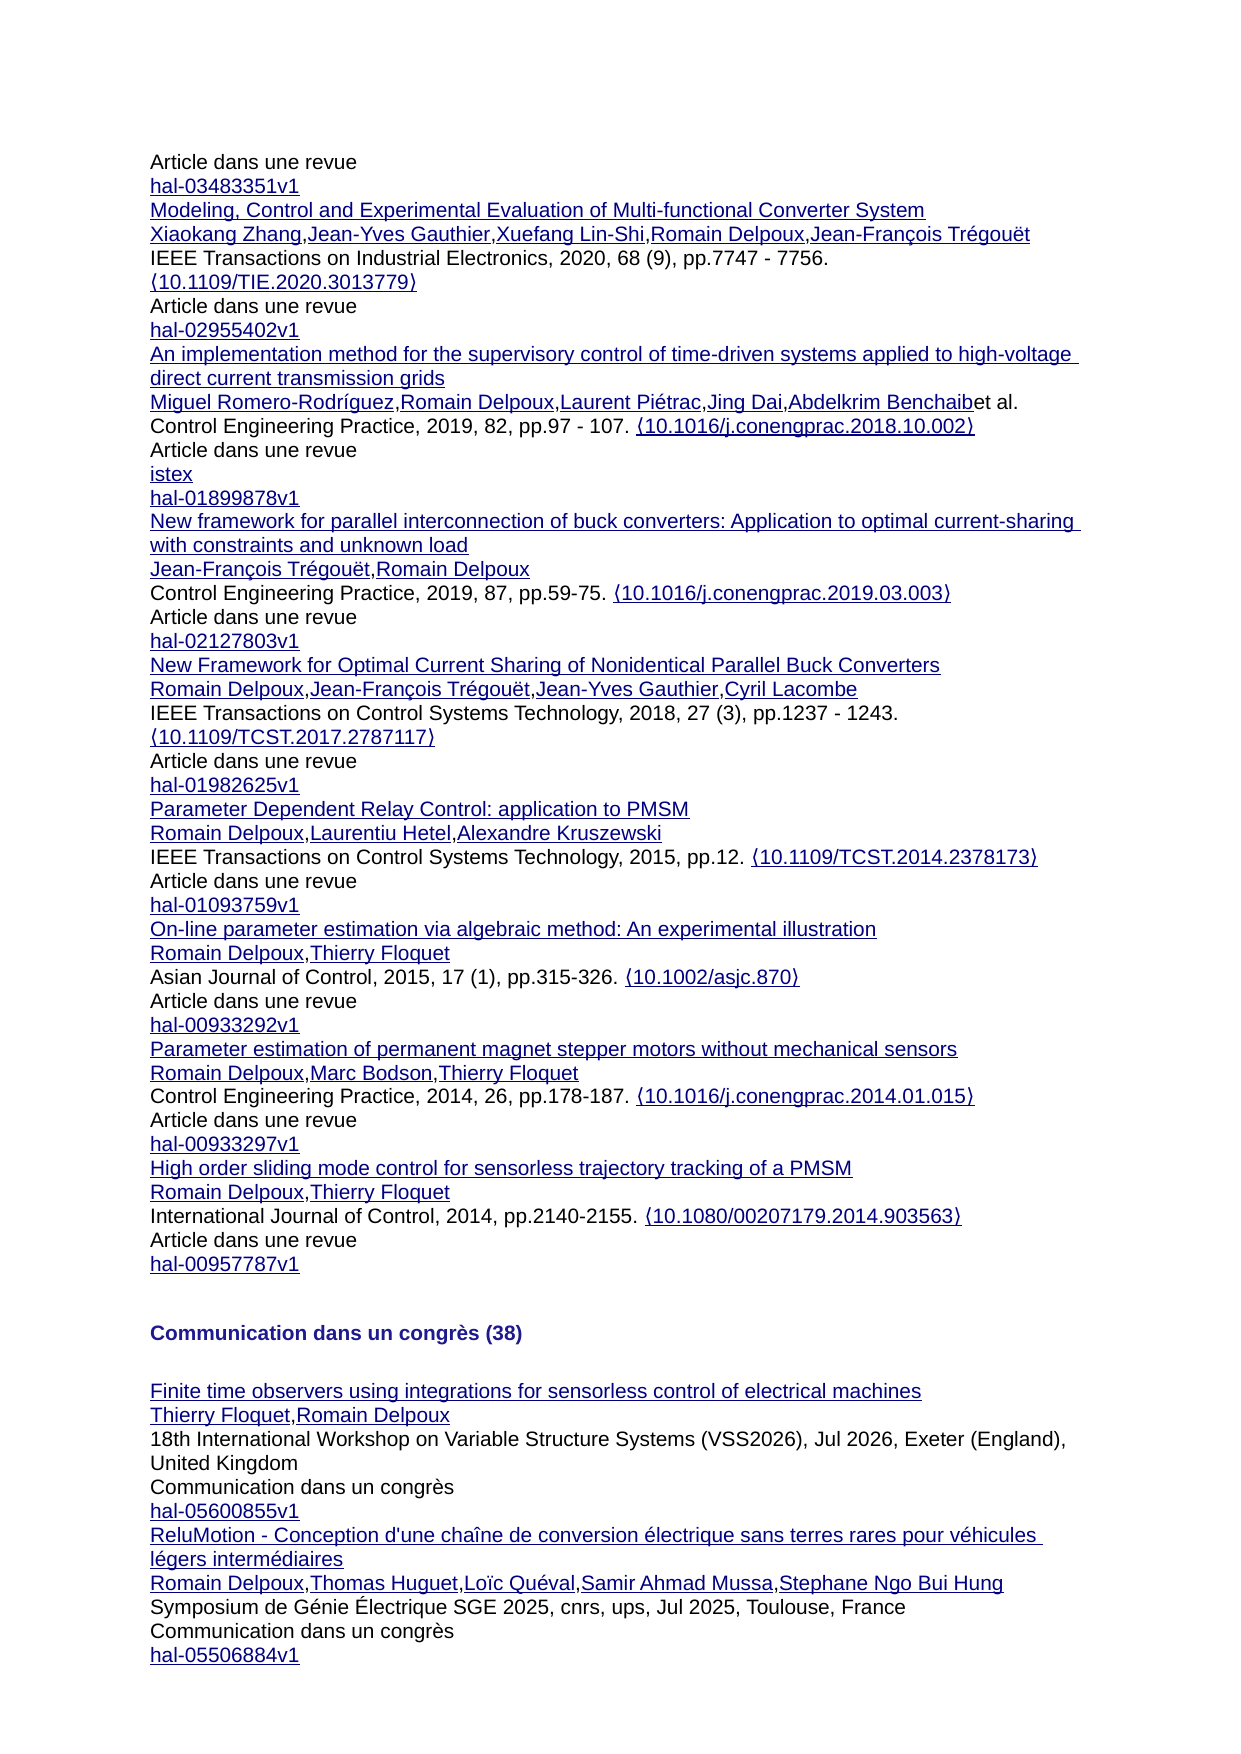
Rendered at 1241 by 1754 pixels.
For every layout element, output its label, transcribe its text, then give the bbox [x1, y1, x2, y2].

table_cell Modeling, Control and Experimental Evaluation of Multi-functional Converter System Xiaokang Zhang,Jean-Yves Gauthier,Xuefang Lin-Shi,Romain Delpoux,Jean-François Trégouët IEEE Transactions on Industrial Electronics, 2020, 68 (9), pp.7747 - 7756. ⟨10.1109/TIE.2020.3013779⟩ Article dans une revue hal-02955402v1 [150, 198, 1090, 342]
table_cell Parameter Dependent Relay Control: application to PMSM Romain Delpoux,Laurentiu Hetel,Alexandre Kruszewski IEEE Transactions on Control Systems Technology, 2015, pp.12. ⟨10.1109/TCST.2014.2378173⟩ Article dans une revue hal-01093759v1 [150, 797, 1090, 917]
table_cell New Framework for Optimal Current Sharing of Nonidentical Parallel Buck Converters Romain Delpoux,Jean-François Trégouët,Jean-Yves Gauthier,Cyril Lacombe IEEE Transactions on Control Systems Technology, 2018, 27 (3), pp.1237 - 1243. ⟨10.1109/TCST.2017.2787117⟩ Article dans une revue hal-01982625v1 [150, 653, 1090, 797]
table_cell Parameter estimation of permanent magnet stepper motors without mechanical sensors Romain Delpoux,Marc Bodson,Thierry Floquet Control Engineering Practice, 2014, 26, pp.178-187. ⟨10.1016/j.conengprac.2014.01.015⟩ Article dans une revue hal-00933297v1 [150, 1036, 1090, 1156]
table_cell Article dans une revue hal-03483351v1 [150, 150, 1090, 198]
table_cell An implementation method for the supervisory control of time-driven systems applied to high-voltage direct current transmission grids Miguel Romero-Rodríguez,Romain Delpoux,Laurent Piétrac,Jing Dai,Abdelkrim Benchaibet al. Control Engineering Practice, 2019, 82, pp.97 - 107. ⟨10.1016/j.conengprac.2018.10.002⟩ Article dans une revue istex hal-01899878v1 [150, 342, 1090, 509]
table_cell On-line parameter estimation via algebraic method: An experimental illustration Romain Delpoux,Thierry Floquet Asian Journal of Control, 2015, 17 (1), pp.315-326. ⟨10.1002/asjc.870⟩ Article dans une revue hal-00933292v1 [150, 917, 1090, 1036]
table_cell ReluMotion - Conception d'une chaîne de conversion électrique sans terres rares pour véhicules légers intermédiaires Romain Delpoux,Thomas Huguet,Loïc Quéval,Samir Ahmad Mussa,Stephane Ngo Bui Hung Symposium de Génie Électrique SGE 2025, cnrs, ups, Jul 2025, Toulouse, France Communication dans un congrès hal-05506884v1 [150, 1523, 1090, 1667]
table_cell New framework for parallel interconnection of buck converters: Application to optimal current-sharing with constraints and unknown load Jean-François Trégouët,Romain Delpoux Control Engineering Practice, 2019, 87, pp.59-75. ⟨10.1016/j.conengprac.2019.03.003⟩ Article dans une revue hal-02127803v1 [150, 509, 1090, 653]
subtitle Communication dans un congrès (38) [150, 1321, 1090, 1345]
table_header Finite time observers using integrations for sensorless control of electrical machines Thierry Floquet,Romain Delpoux 18th International Workshop on Variable Structure Systems (VSS2026), Jul 2026, Exeter (England), United Kingdom Communication dans un congrès hal-05600855v1 [150, 1379, 1090, 1523]
table_cell High order sliding mode control for sensorless trajectory tracking of a PMSM Romain Delpoux,Thierry Floquet International Journal of Control, 2014, pp.2140-2155. ⟨10.1080/00207179.2014.903563⟩ Article dans une revue hal-00957787v1 [150, 1156, 1090, 1276]
